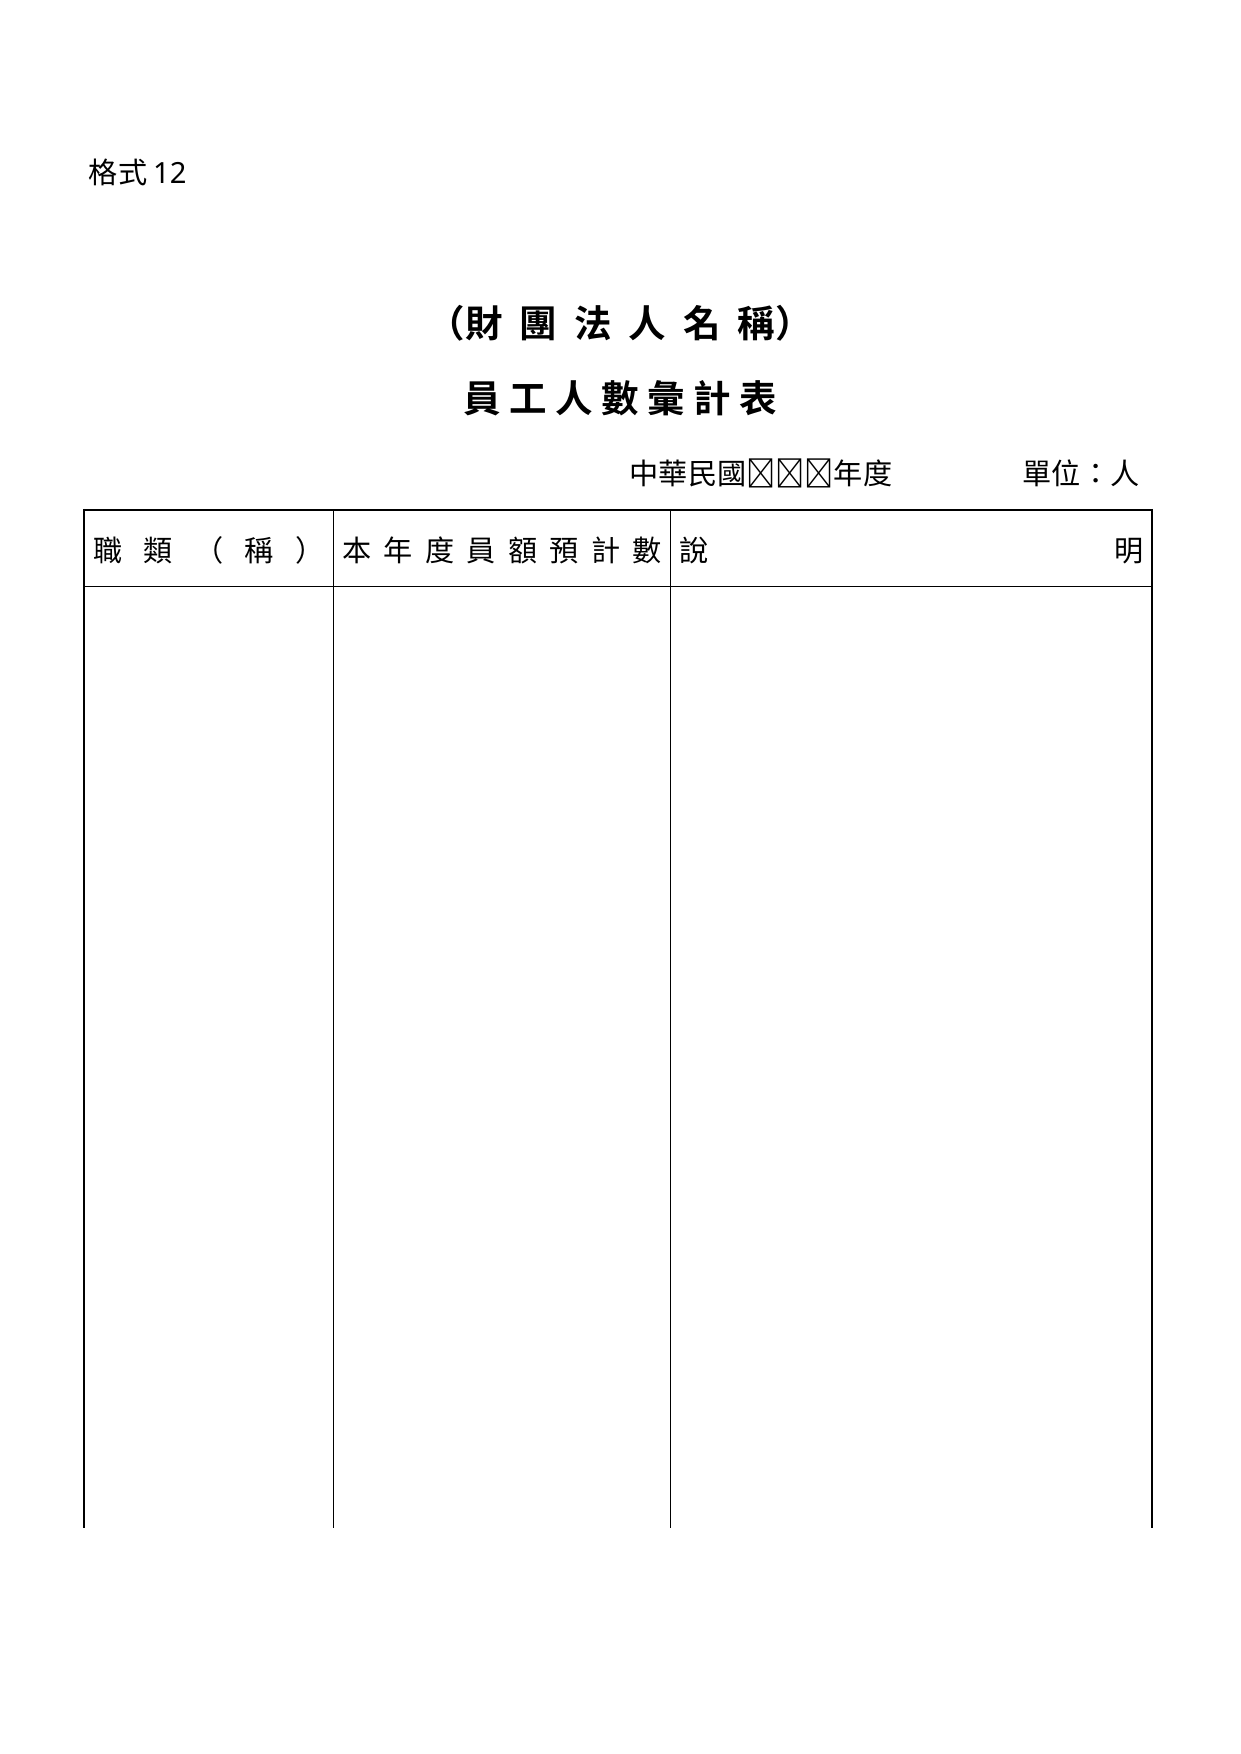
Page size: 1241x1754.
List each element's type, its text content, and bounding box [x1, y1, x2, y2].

table_cell [85, 587, 333, 635]
table_cell [334, 1304, 670, 1379]
table_cell [85, 709, 333, 784]
table_cell [671, 587, 1151, 635]
table_cell [334, 1379, 670, 1453]
table_cell [334, 784, 670, 858]
table_cell [85, 1453, 333, 1527]
table_cell [85, 858, 333, 932]
table_cell [334, 635, 670, 709]
table_cell [334, 1081, 670, 1156]
table_cell [671, 784, 1151, 858]
table_cell [671, 933, 1151, 1007]
table_cell [85, 1081, 333, 1156]
table_cell [334, 709, 670, 784]
text 中華民國年度 單位：人 [89, 434, 1139, 509]
table_cell [334, 1007, 670, 1081]
table_header 本年度員額預計數 [334, 511, 670, 586]
text 格式12 [89, 134, 1152, 209]
table_cell [671, 1304, 1151, 1379]
table_cell [334, 858, 670, 932]
table_cell [334, 1156, 670, 1230]
table_cell [85, 784, 333, 858]
table_cell [85, 1156, 333, 1230]
text 員 工 人 數 彙 計 表 [89, 359, 1152, 434]
table_cell [334, 933, 670, 1007]
text （財 團 法 人 名 稱） [89, 284, 1152, 359]
table_cell [671, 858, 1151, 932]
table_cell [85, 1379, 333, 1453]
table_cell [85, 1230, 333, 1304]
table_cell [334, 1230, 670, 1304]
table_cell [334, 587, 670, 635]
table_cell [85, 1304, 333, 1379]
table_cell [671, 635, 1151, 709]
table_cell [671, 1230, 1151, 1304]
table_cell [85, 635, 333, 709]
table_cell [85, 933, 333, 1007]
table_cell [671, 1379, 1151, 1453]
table_cell [671, 1453, 1151, 1527]
table_cell [671, 709, 1151, 784]
table_cell [671, 1156, 1151, 1230]
table_cell [671, 1081, 1151, 1156]
table_cell [671, 1007, 1151, 1081]
table_cell [334, 1453, 670, 1527]
table_header 職類（稱） [85, 511, 333, 586]
table_cell [85, 1007, 333, 1081]
table_header 說明 [671, 511, 1151, 586]
